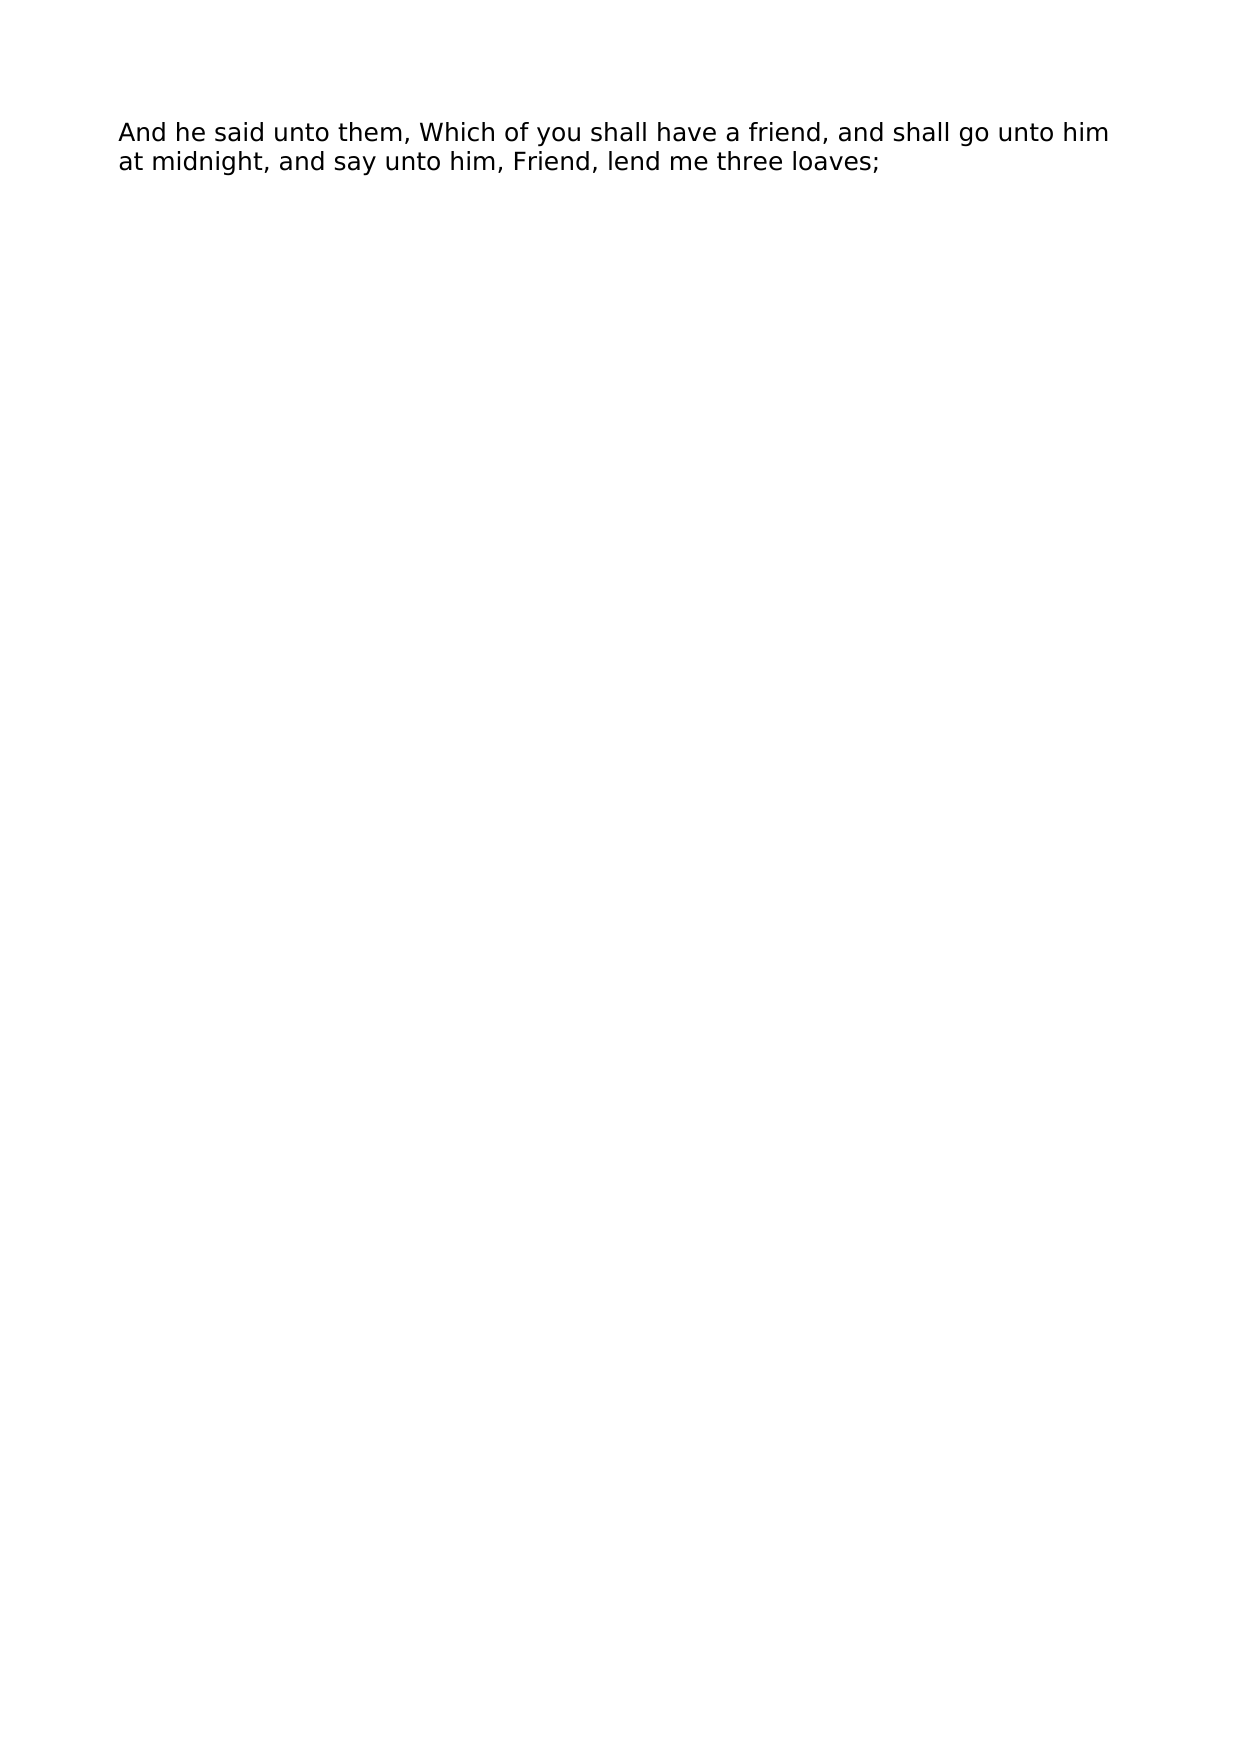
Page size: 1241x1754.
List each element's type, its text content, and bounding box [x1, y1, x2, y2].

text And he said unto them, Which of you shall have a friend, and shall go unto him at midnight, and say unto him, Friend, lend me three loaves; [118, 118, 1122, 176]
